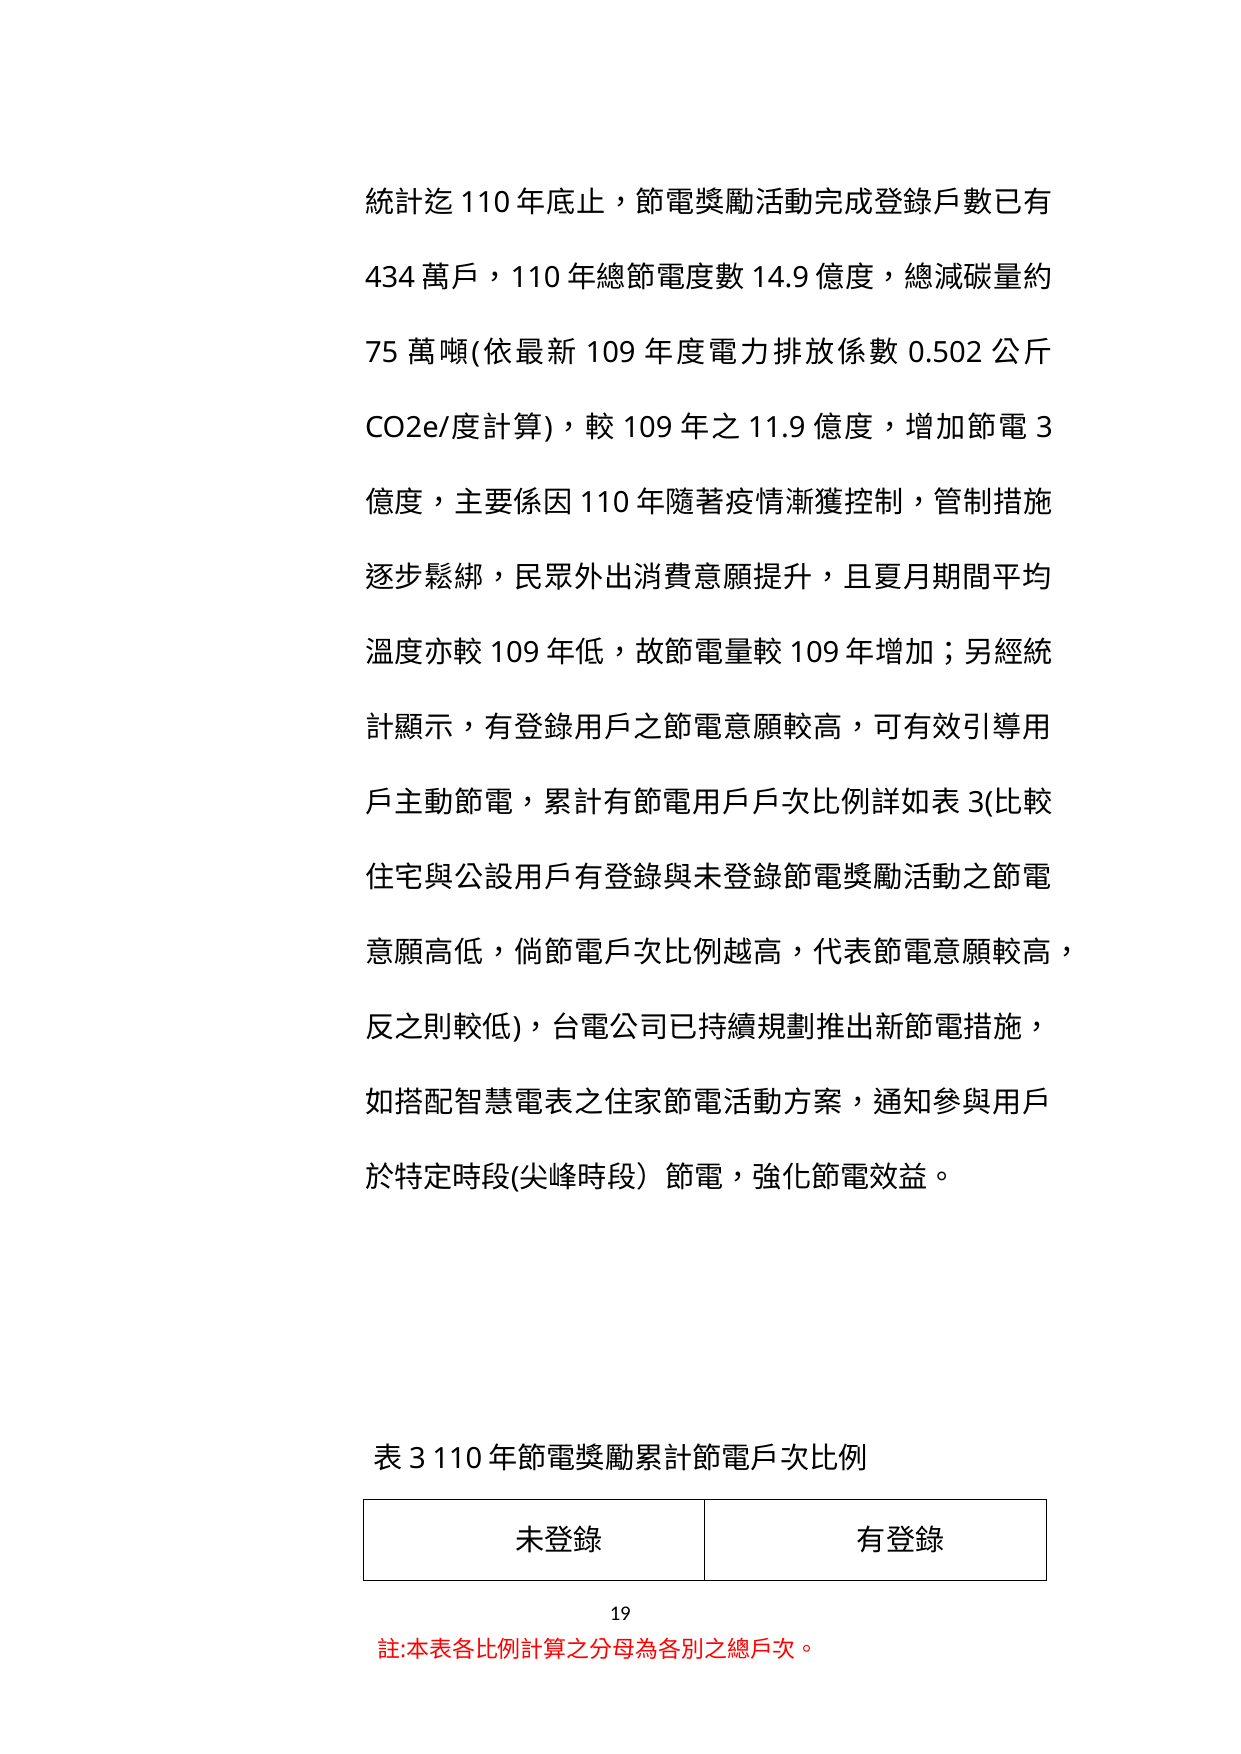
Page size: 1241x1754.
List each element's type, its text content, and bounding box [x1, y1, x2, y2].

table_header 有登錄 [705, 1500, 1046, 1580]
table_header 未登錄 [364, 1500, 704, 1580]
text 表 3 110年節電獎勵累計節電戶次比例 [187, 1419, 1053, 1494]
text 註:本表各比例計算之分母為各別之總戶次。 [377, 1628, 1033, 1665]
list 依據「節電獎勵活動」辦法規定，適用對象為住宅(包含公共設施)、國中小學(含立案幼兒園)之用電戶，經統計迄110年底止，節電獎勵活動完成登錄戶數已有434萬戶，110年總節電度數14.9億度，總減碳量約75萬噸(依最新109年度電力排放係數0.502公斤CO2e/度計算)，較109年之11.9億度，增加節電3億度，主要係因110年隨著疫情漸獲控制，管制措施逐步鬆綁，民眾外出消費意願提升，且夏月期間平均溫度亦較109年低，故節電量較109年增加；另經統計顯示，有登錄用戶之節電意願較高，可有效引導用戶主動節電，累計有節電用戶戶次比例詳如表3(比較住宅與公設用戶有登錄與未登錄節電獎勵活動之節電意願高低，倘節電戶次比例越高，代表節電意願較高，反之則較低)，台電公司已持續規劃推出新節電措施，如搭配智慧電表之住家節電活動方案，通知參與用戶於特定時段(尖峰時段）節電，強化節電效益。 [365, 162, 1053, 1212]
